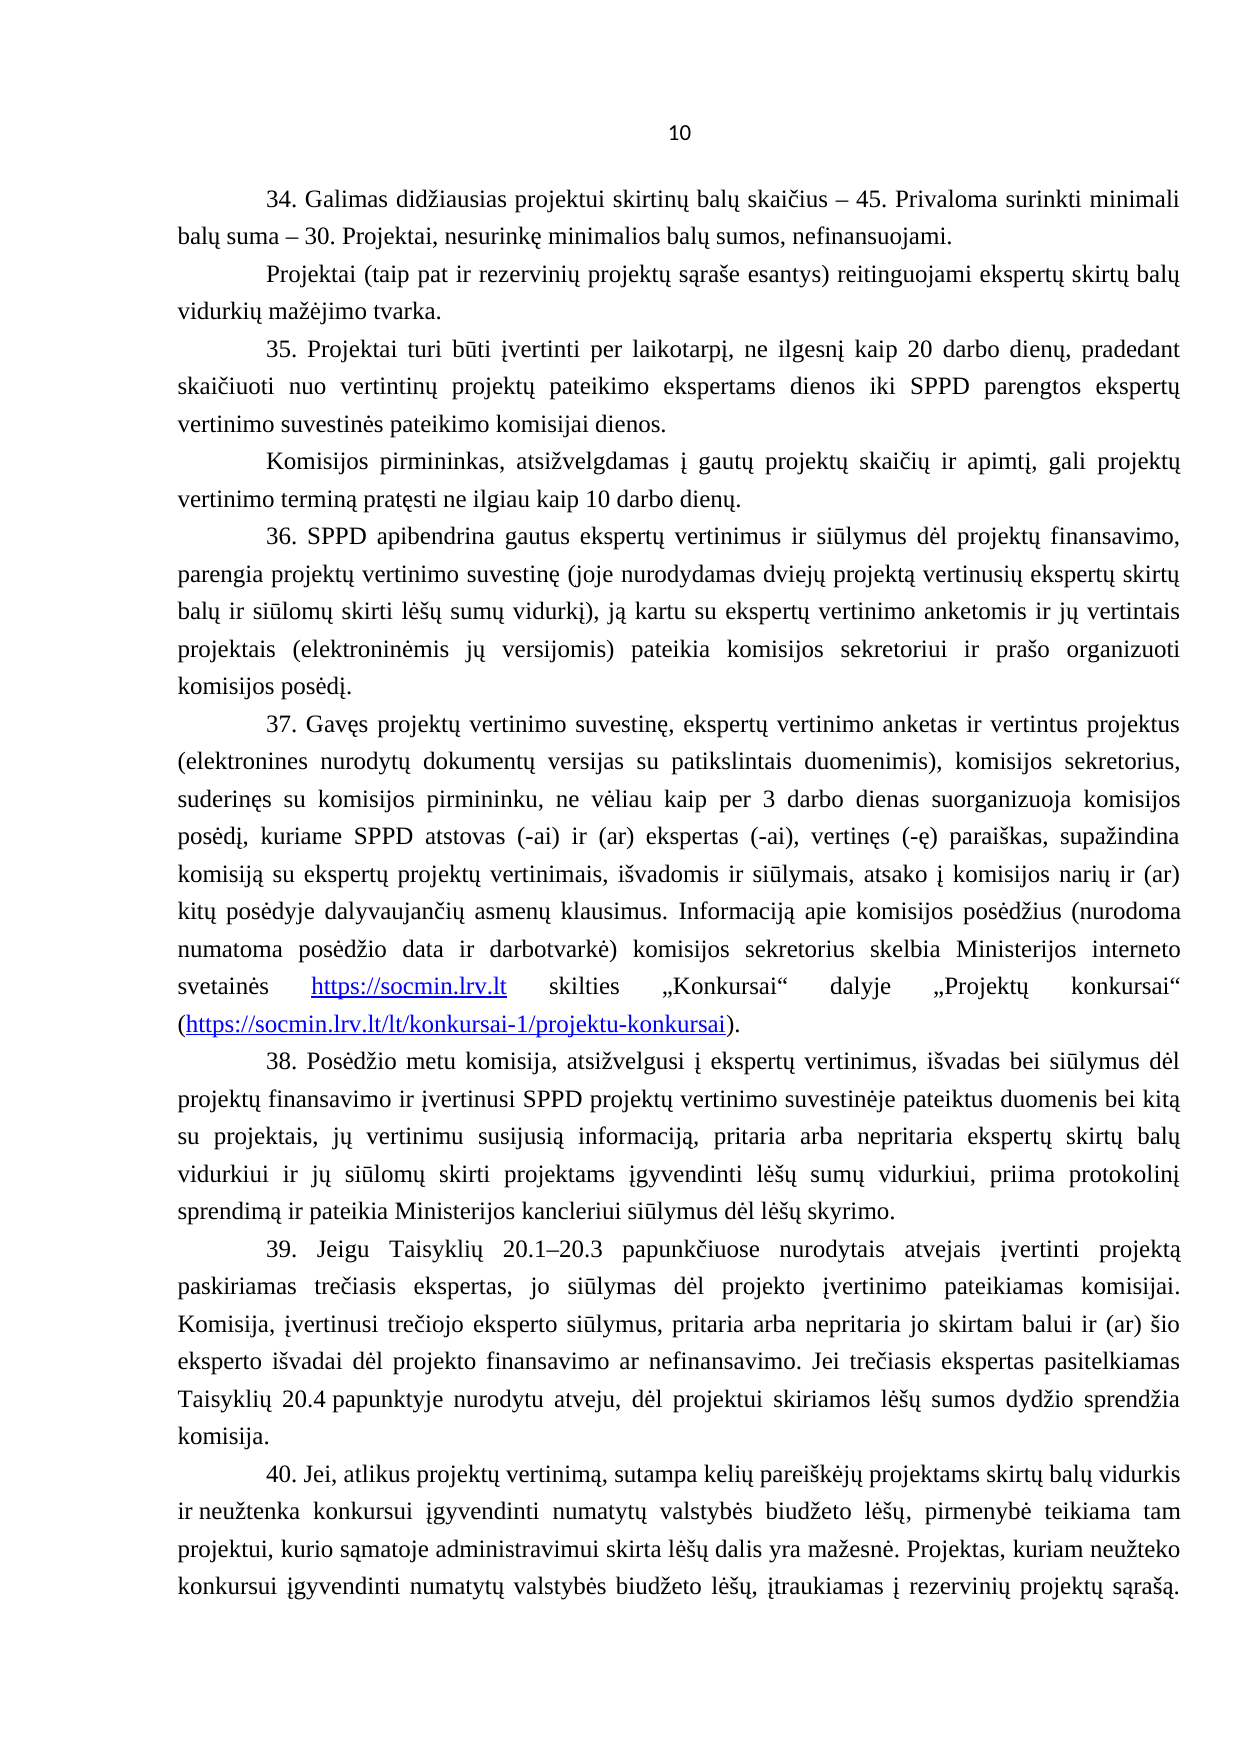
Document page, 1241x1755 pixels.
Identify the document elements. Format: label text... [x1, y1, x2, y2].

text 39. Jeigu Taisyklių 20.1–20.3 papunkčiuose nurodytais atvejais įvertinti projektą paskiriamas trečiasis ekspertas, jo siūlymas dėl projekto įvertinimo pateikiamas komisijai. Komisija, įvertinusi trečiojo eksperto siūlymus, pritaria arba nepritaria jo skirtam balui ir (ar) šio eksperto išvadai dėl projekto finansavimo ar nefinansavimo. Jei trečiasis ekspertas pasitelkiamas Taisyklių 20.4 papunktyje nurodytu atveju, dėl projektui skiriamos lėšų sumos dydžio sprendžia komisija. [177, 1225, 1181, 1450]
text 38. Posėdžio metu komisija, atsižvelgusi į ekspertų vertinimus, išvadas bei siūlymus dėl projektų finansavimo ir įvertinusi SPPD projektų vertinimo suvestinėje pateiktus duomenis bei kitą su projektais, jų vertinimu susijusią informaciją, pritaria arba nepritaria ekspertų skirtų balų vidurkiui ir jų siūlomų skirti projektams įgyvendinti lėšų sumų vidurkiui, priima protokolinį sprendimą ir pateikia Ministerijos kancleriui siūlymus dėl lėšų skyrimo. [177, 1037, 1181, 1225]
text 37. Gavęs projektų vertinimo suvestinę, ekspertų vertinimo anketas ir vertintus projektus (elektronines nurodytų dokumentų versijas su patikslintais duomenimis), komisijos sekretorius, suderinęs su komisijos pirmininku, ne vėliau kaip per 3 darbo dienas suorganizuoja komisijos posėdį, kuriame SPPD atstovas (-ai) ir (ar) ekspertas (-ai), vertinęs (-ę) paraiškas, supažindina komisiją su ekspertų projektų vertinimais, išvadomis ir siūlymais, atsako į komisijos narių ir (ar) kitų posėdyje dalyvaujančių asmenų klausimus. Informaciją apie komisijos posėdžius (nurodoma numatoma posėdžio data ir darbotvarkė) komisijos sekretorius skelbia Ministerijos interneto svetainės https://socmin.lrv.lt skilties „Konkursai“ dalyje „Projektų konkursai“ (https://socmin.lrv.lt/lt/konkursai-1/projektu-konkursai). [177, 700, 1181, 1037]
text 40. Jei, atlikus projektų vertinimą, sutampa kelių pareiškėjų projektams skirtų balų vidurkis ir neužtenka konkursui įgyvendinti numatytų valstybės biudžeto lėšų, pirmenybė teikiama tam projektui, kurio sąmatoje administravimui skirta lėšų dalis yra mažesnė. Projektas, kuriam neužteko konkursui įgyvendinti numatytų valstybės biudžeto lėšų, įtraukiamas į rezervinių projektų sąrašą. [177, 1450, 1181, 1600]
text Komisijos pirmininkas, atsižvelgdamas į gautų projektų skaičių ir apimtį, gali projektų vertinimo terminą pratęsti ne ilgiau kaip 10 darbo dienų. [177, 437, 1181, 512]
text Projektai (taip pat ir rezervinių projektų sąraše esantys) reitinguojami ekspertų skirtų balų vidurkių mažėjimo tvarka. [177, 250, 1181, 325]
text 35. Projektai turi būti įvertinti per laikotarpį, ne ilgesnį kaip 20 darbo dienų, pradedant skaičiuoti nuo vertintinų projektų pateikimo ekspertams dienos iki SPPD parengtos ekspertų vertinimo suvestinės pateikimo komisijai dienos. [177, 325, 1181, 437]
text 36. SPPD apibendrina gautus ekspertų vertinimus ir siūlymus dėl projektų finansavimo, parengia projektų vertinimo suvestinę (joje nurodydamas dviejų projektą vertinusių ekspertų skirtų balų ir siūlomų skirti lėšų sumų vidurkį), ją kartu su ekspertų vertinimo anketomis ir jų vertintais projektais (elektroninėmis jų versijomis) pateikia komisijos sekretoriui ir prašo organizuoti komisijos posėdį. [177, 512, 1181, 700]
text 34. Galimas didžiausias projektui skirtinų balų skaičius – 45. Privaloma surinkti minimali balų suma – 30. Projektai, nesurinkę minimalios balų sumos, nefinansuojami. [177, 175, 1181, 250]
